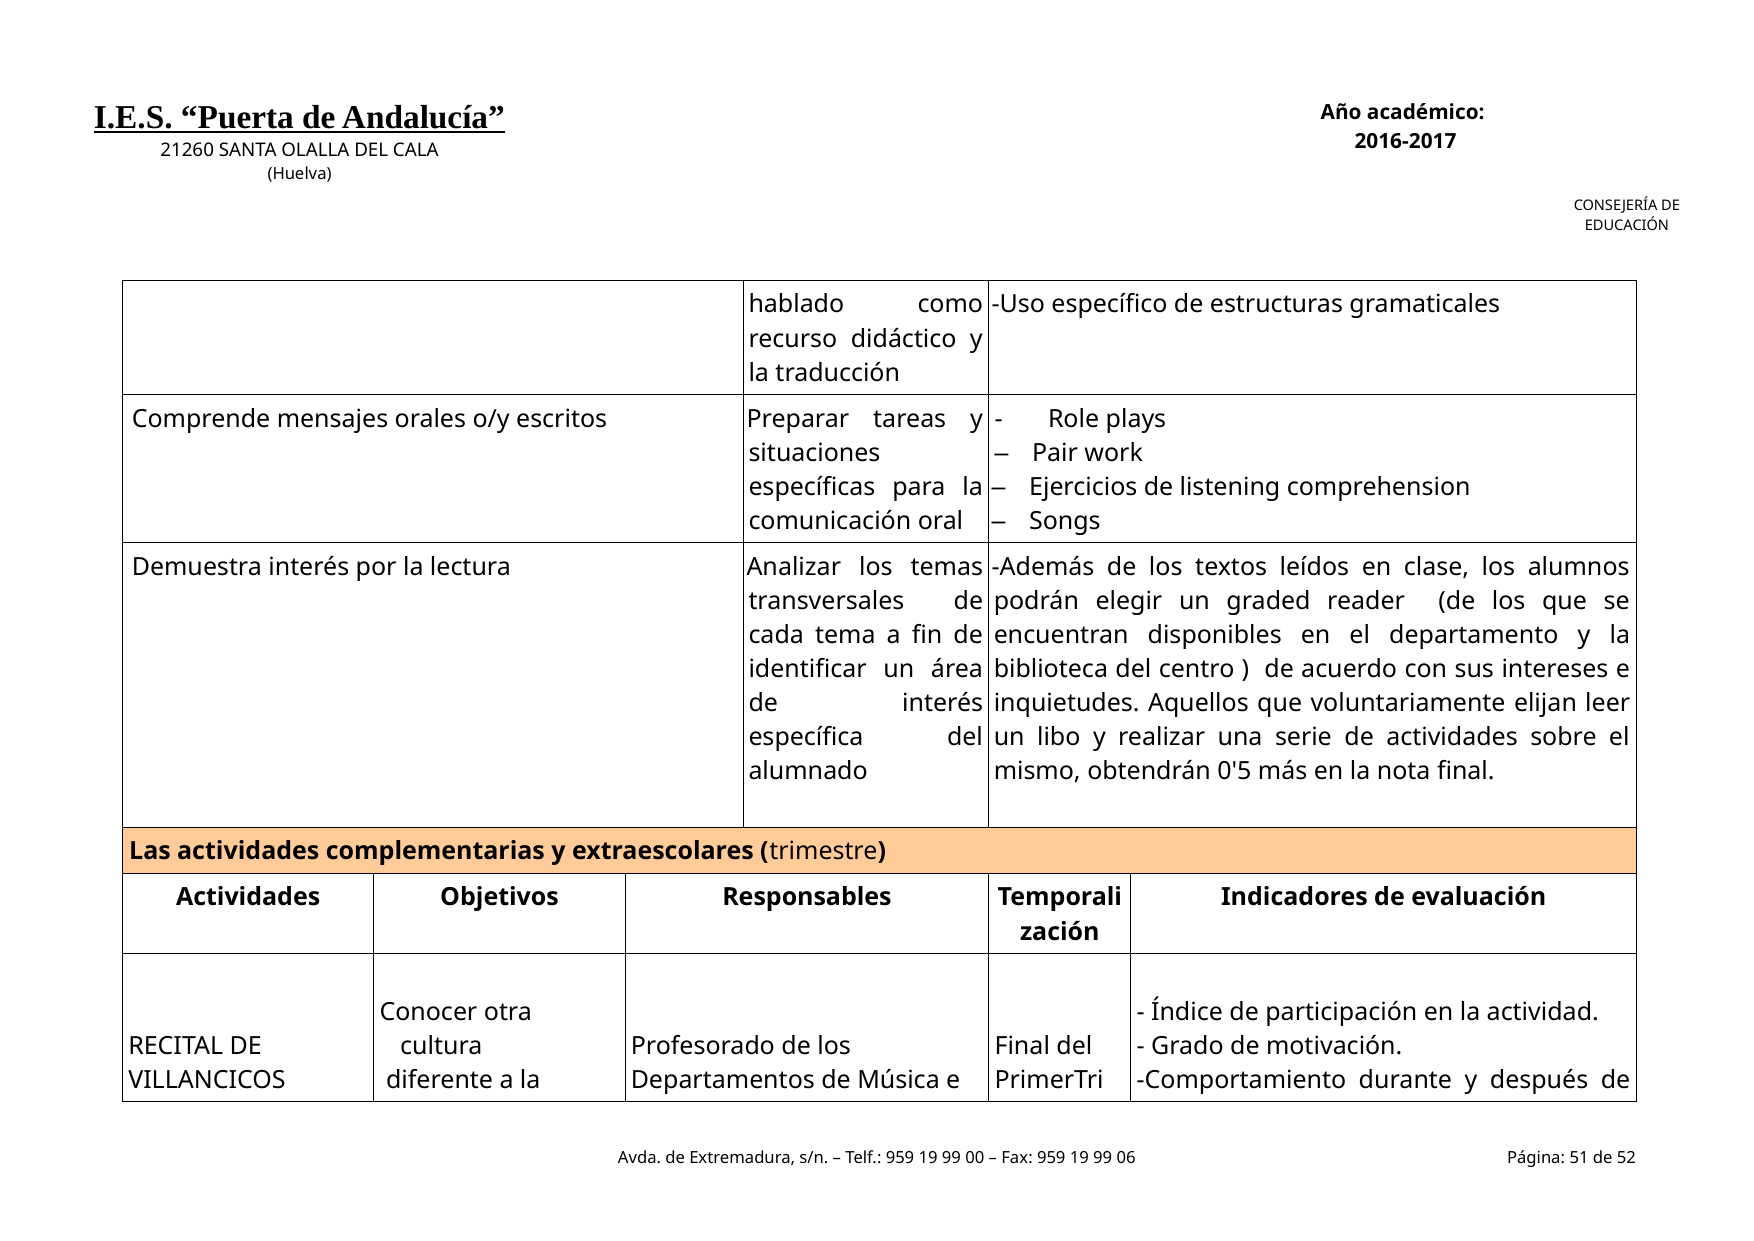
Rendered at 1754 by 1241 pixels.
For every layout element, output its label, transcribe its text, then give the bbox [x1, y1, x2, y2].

table_cell - Role plays Pair work Ejercicios de listening comprehension Songs [989, 395, 1636, 542]
table_cell hablado como recurso didáctico y la traducción [744, 281, 988, 394]
table_cell [1637, 542, 1754, 827]
table_cell Comprende mensajes orales o/y escritos [123, 395, 743, 542]
table_cell Responsables [626, 874, 988, 953]
table_cell [1637, 827, 1754, 873]
table_cell -Uso específico de estructuras gramaticales [989, 281, 1636, 394]
table_cell -Además de los textos leídos en clase, los alumnos podrán elegir un graded reader (de los que se encuentran disponibles en el departamento y la biblioteca del centro ) de acuerdo con sus intereses e inquietudes. Aquellos que voluntariamente elijan leer un libo y realizar una serie de actividades sobre el mismo, obtendrán 0'5 más en la nota final. [989, 543, 1636, 827]
table_cell Las actividades complementarias y extraescolares (trimestre) [123, 828, 1636, 873]
table_cell [118, 542, 122, 827]
table_cell Final del PrimerTri [989, 954, 1130, 1101]
table_cell [118, 280, 122, 394]
table_cell [118, 394, 122, 542]
table_cell [1637, 953, 1754, 1101]
table_cell [118, 873, 122, 953]
table_cell Indicadores de evaluación [1131, 874, 1636, 953]
table_cell [1637, 873, 1754, 953]
table_cell Preparar tareas y situaciones específicas para la comunicación oral [744, 395, 988, 542]
table_cell Profesorado de los Departamentos de Música e [626, 954, 988, 1101]
table_cell [118, 827, 122, 873]
table_cell Conocer otra cultura diferente a la [374, 954, 625, 1101]
table_cell [1637, 280, 1754, 394]
table_cell [118, 953, 122, 1101]
table_cell Analizar los temas transversales de cada tema a fin de identificar un área de interés específica del alumnado [744, 543, 988, 827]
table_cell [1637, 394, 1754, 542]
table_cell Actividades [123, 874, 373, 953]
table_cell [123, 281, 743, 394]
table_cell Temporalización [989, 874, 1130, 953]
table_cell Demuestra interés por la lectura [123, 543, 743, 827]
table_cell - Índice de participación en la actividad. - Grado de motivación. -Comportamiento durante y después de [1131, 954, 1636, 1101]
table_cell RECITAL DE VILLANCICOS [123, 954, 373, 1101]
table_cell Objetivos [374, 874, 625, 953]
